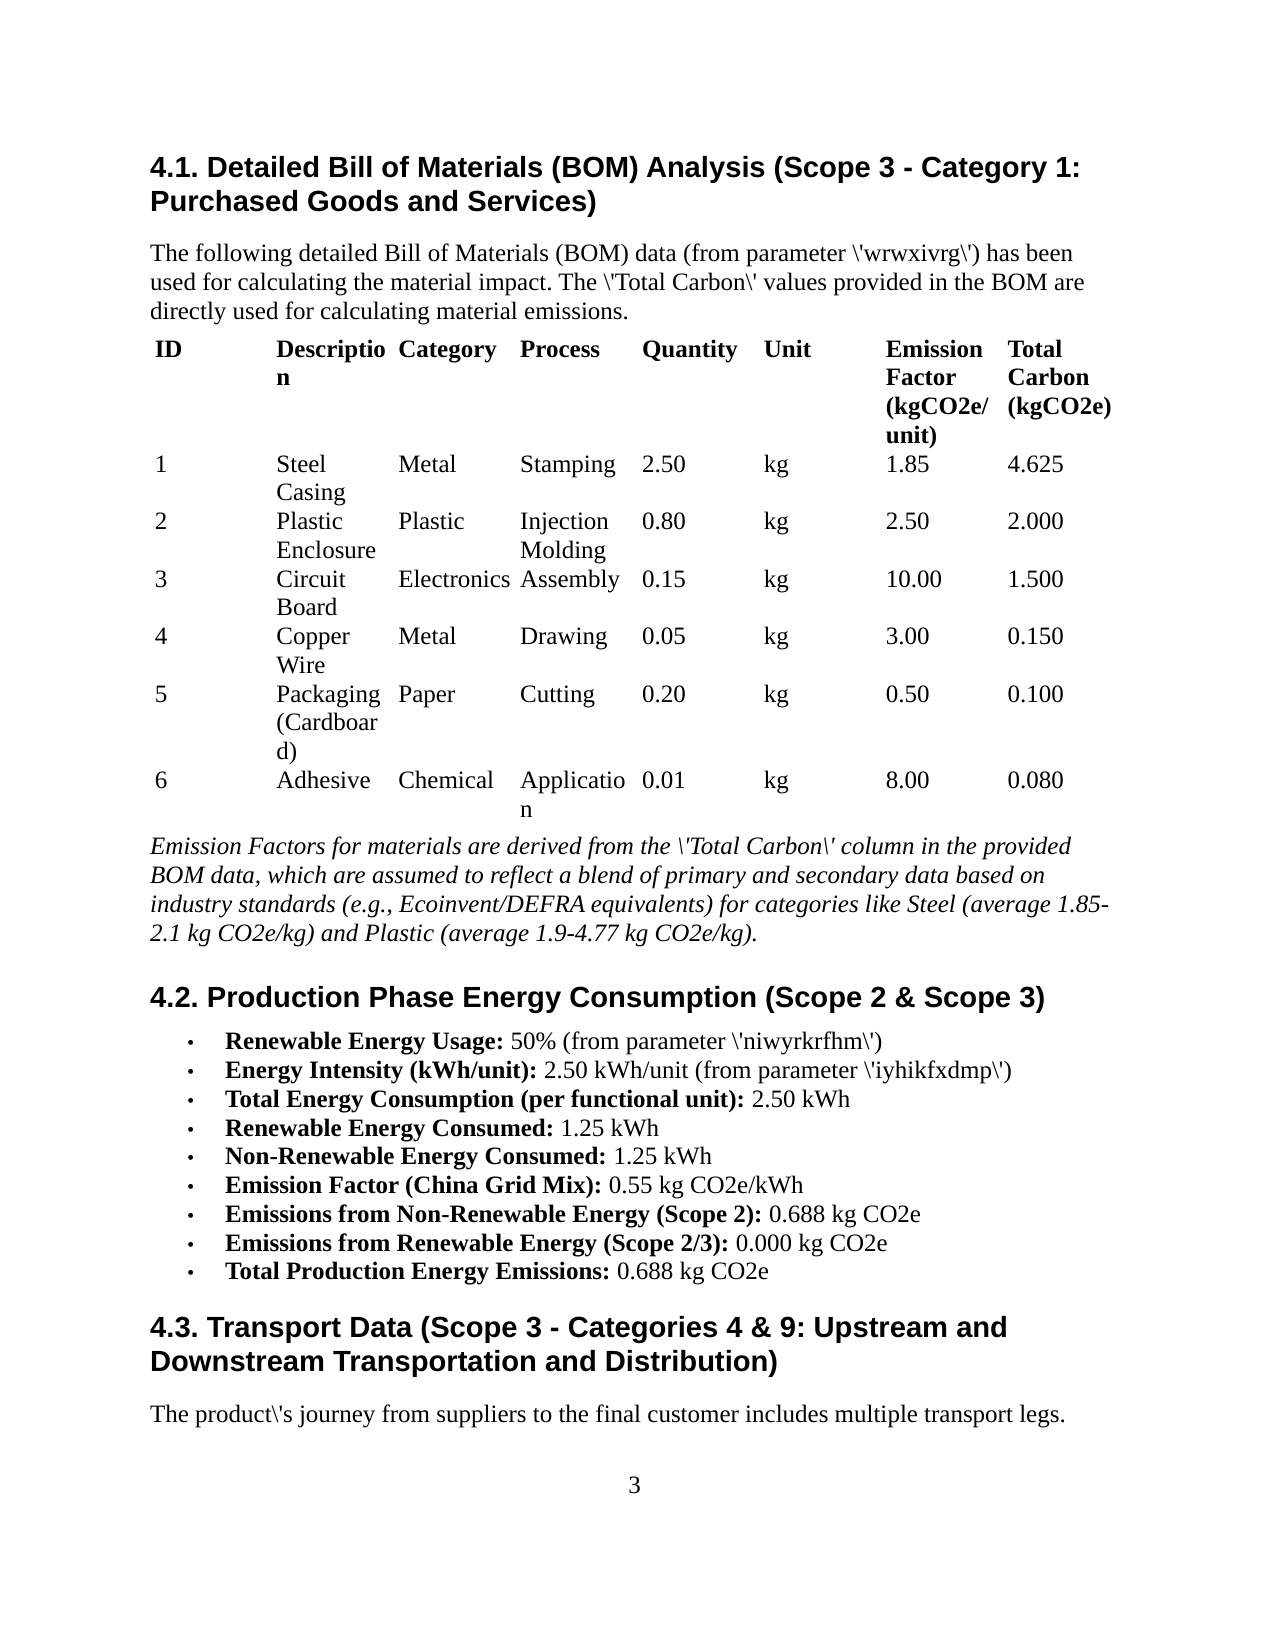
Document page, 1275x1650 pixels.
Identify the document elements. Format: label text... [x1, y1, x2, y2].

table_header Description [272, 334, 394, 449]
table_cell Adhesive [272, 765, 394, 822]
table_cell Stamping [516, 449, 637, 506]
table_cell 4 [150, 621, 272, 679]
table_cell 0.05 [638, 621, 759, 679]
table_cell kg [759, 564, 881, 621]
table_cell kg [759, 679, 881, 765]
table_cell 8.00 [881, 765, 1003, 822]
table_cell kg [759, 621, 881, 679]
table_cell 0.080 [1003, 765, 1125, 822]
table_cell Plastic [394, 506, 516, 564]
list Emissions from Renewable Energy (Scope 2/3): 0.000 kg CO2e [187, 1228, 1125, 1256]
table_cell Electronics [394, 564, 516, 621]
text The following detailed Bill of Materials (BOM) data (from parameter \'wrwxivrg\') has been used for calculating the material impact. The \'Total Carbon\' values provided in the BOM are directly used for calculating material emissions. [150, 238, 1125, 325]
list Renewable Energy Usage: 50% (from parameter \'niwyrkrfhm\') [187, 1026, 1125, 1055]
table_header Quantity [638, 334, 759, 449]
table_cell Circuit Board [272, 564, 394, 621]
table_cell 2.000 [1003, 506, 1125, 564]
table_cell Packaging (Cardboard) [272, 679, 394, 765]
table_cell 2.50 [638, 449, 759, 506]
text The product\'s journey from suppliers to the final customer includes multiple transport legs. [150, 1399, 1125, 1427]
table_cell 3.00 [881, 621, 1003, 679]
text Emission Factors for materials are derived from the \'Total Carbon\' column in the provided BOM data, which are assumed to reflect a blend of primary and secondary data based on industry standards (e.g., Ecoinvent/DEFRA equivalents) for categories like Steel (average 1.85-2.1 kg CO2e/kg) and Plastic (average 1.9-4.77 kg CO2e/kg). [150, 831, 1125, 946]
table_cell 5 [150, 679, 272, 765]
subtitle 4.3. Transport Data (Scope 3 - Categories 4 & 9: Upstream and Downstream Transportation and Distribution) [150, 1310, 1125, 1377]
table_cell 0.100 [1003, 679, 1125, 765]
table_cell Copper Wire [272, 621, 394, 679]
table_cell 0.01 [638, 765, 759, 822]
list Energy Intensity (kWh/unit): 2.50 kWh/unit (from parameter \'iyhikfxdmp\') [187, 1055, 1125, 1084]
table_cell 1.500 [1003, 564, 1125, 621]
table_cell kg [759, 449, 881, 506]
subtitle 4.1. Detailed Bill of Materials (BOM) Analysis (Scope 3 - Category 1: Purchased Goods and Services) [150, 150, 1125, 217]
list Renewable Energy Consumed: 1.25 kWh [187, 1113, 1125, 1141]
table_cell 2.50 [881, 506, 1003, 564]
table_cell 0.20 [638, 679, 759, 765]
table_cell Metal [394, 621, 516, 679]
subtitle 4.2. Production Phase Energy Consumption (Scope 2 & Scope 3) [150, 980, 1125, 1014]
table_header Process [516, 334, 637, 449]
table_cell Metal [394, 449, 516, 506]
table_cell 4.625 [1003, 449, 1125, 506]
table_cell 3 [150, 564, 272, 621]
table_cell 10.00 [881, 564, 1003, 621]
table_cell Steel Casing [272, 449, 394, 506]
list Emissions from Non-Renewable Energy (Scope 2): 0.688 kg CO2e [187, 1199, 1125, 1228]
table_cell kg [759, 765, 881, 822]
list Non-Renewable Energy Consumed: 1.25 kWh [187, 1141, 1125, 1170]
table_header Emission Factor (kgCO2e/unit) [881, 334, 1003, 449]
table_cell 0.50 [881, 679, 1003, 765]
table_cell Injection Molding [516, 506, 637, 564]
table_cell Plastic Enclosure [272, 506, 394, 564]
table_cell 1 [150, 449, 272, 506]
table_cell Application [516, 765, 637, 822]
table_header ID [150, 334, 272, 449]
table_cell 0.15 [638, 564, 759, 621]
table_cell Drawing [516, 621, 637, 679]
table_cell Paper [394, 679, 516, 765]
list Total Production Energy Emissions: 0.688 kg CO2e [187, 1256, 1125, 1285]
table_cell 6 [150, 765, 272, 822]
table_cell 0.150 [1003, 621, 1125, 679]
table_header Unit [759, 334, 881, 449]
table_cell kg [759, 506, 881, 564]
table_cell 1.85 [881, 449, 1003, 506]
table_cell Cutting [516, 679, 637, 765]
table_cell Assembly [516, 564, 637, 621]
table_cell Chemical [394, 765, 516, 822]
table_header Total Carbon (kgCO2e) [1003, 334, 1125, 449]
table_cell 0.80 [638, 506, 759, 564]
table_cell 2 [150, 506, 272, 564]
list Emission Factor (China Grid Mix): 0.55 kg CO2e/kWh [187, 1170, 1125, 1199]
list Total Energy Consumption (per functional unit): 2.50 kWh [187, 1084, 1125, 1113]
table_header Category [394, 334, 516, 449]
